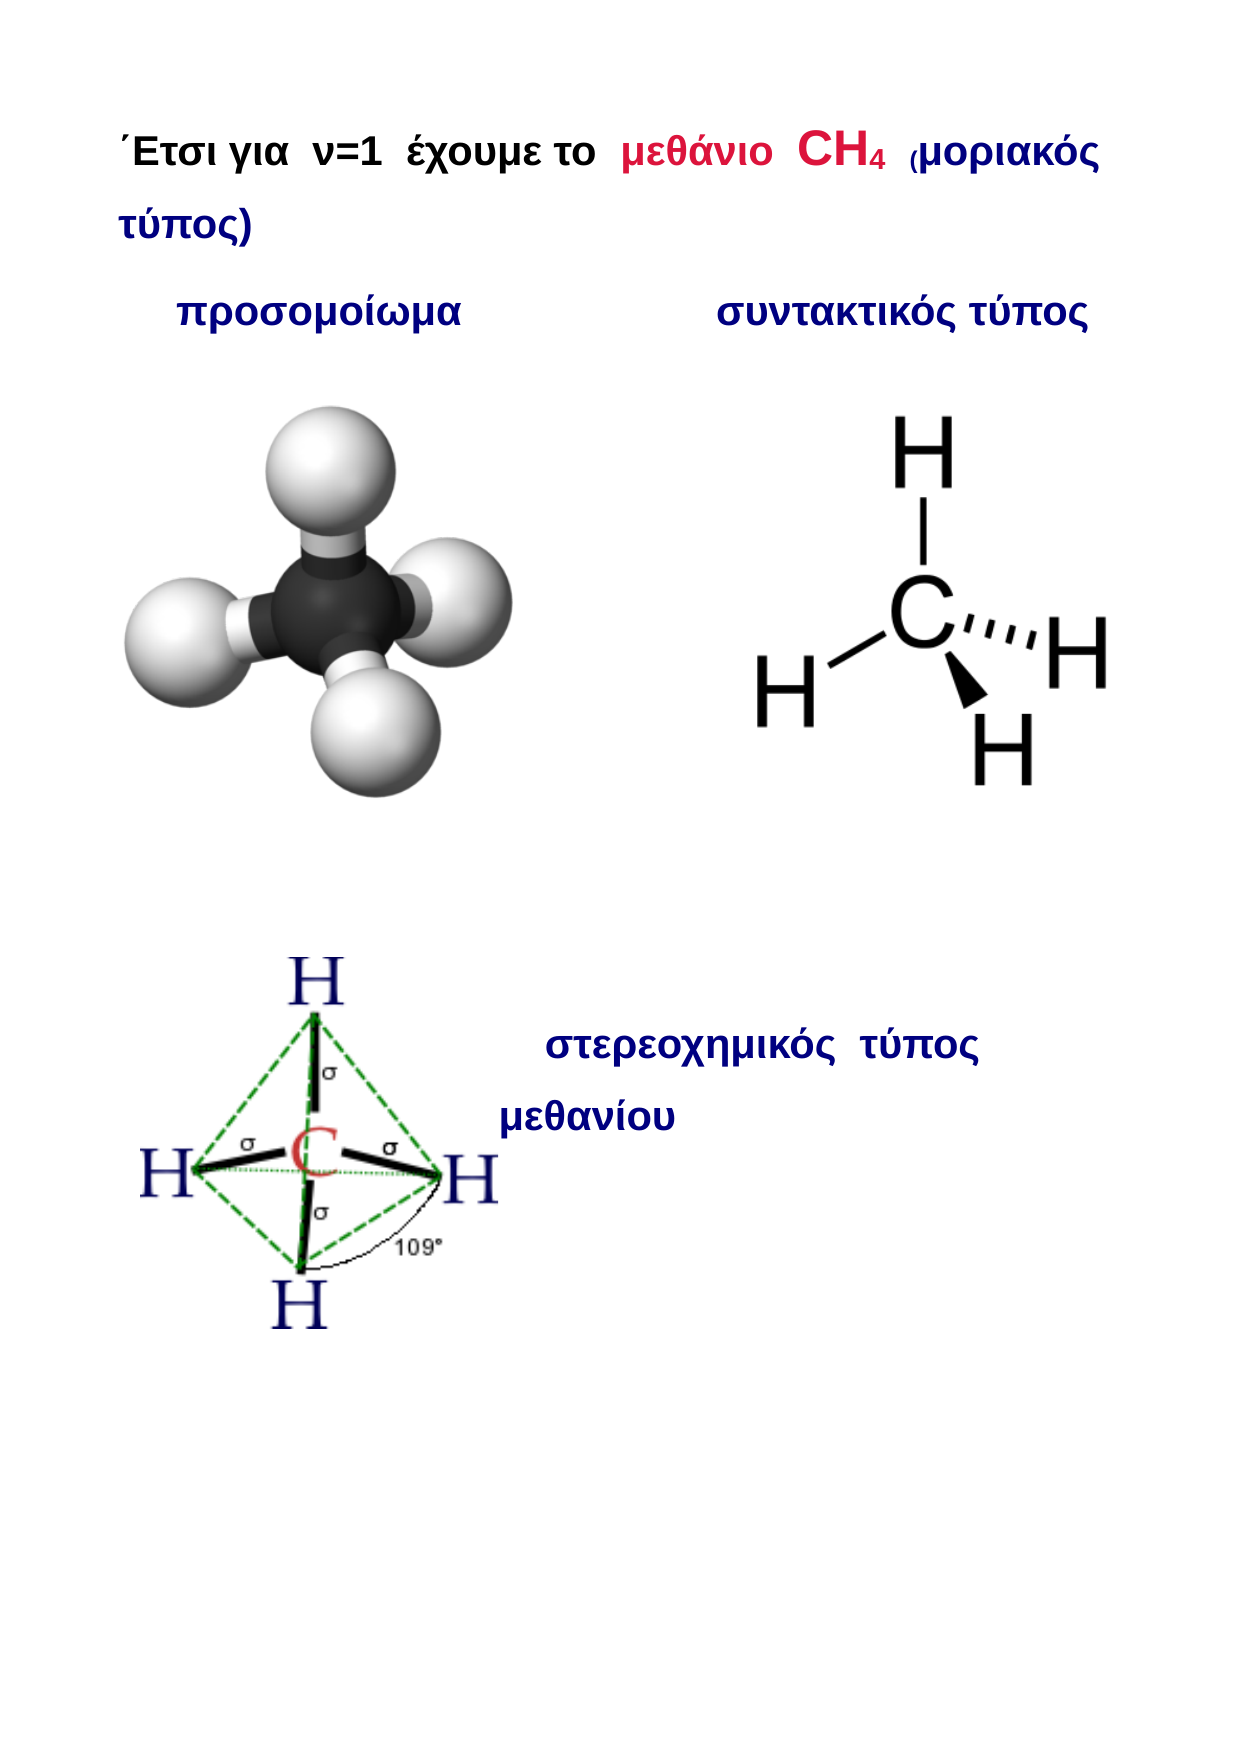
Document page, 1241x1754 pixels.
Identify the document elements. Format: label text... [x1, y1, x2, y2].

text στερεοχημικός τύπος μεθανίου [499, 1019, 1122, 1139]
text ΄Ετσι για ν=1 έχουμε το μεθάνιο CH4 (μοριακός τύπος) [118, 118, 1122, 247]
text [118, 1019, 140, 1139]
picture [140, 957, 499, 1329]
picture [105, 387, 532, 817]
text προσομοίωμα συντακτικός τύπος [118, 286, 1122, 334]
picture [726, 387, 1140, 813]
